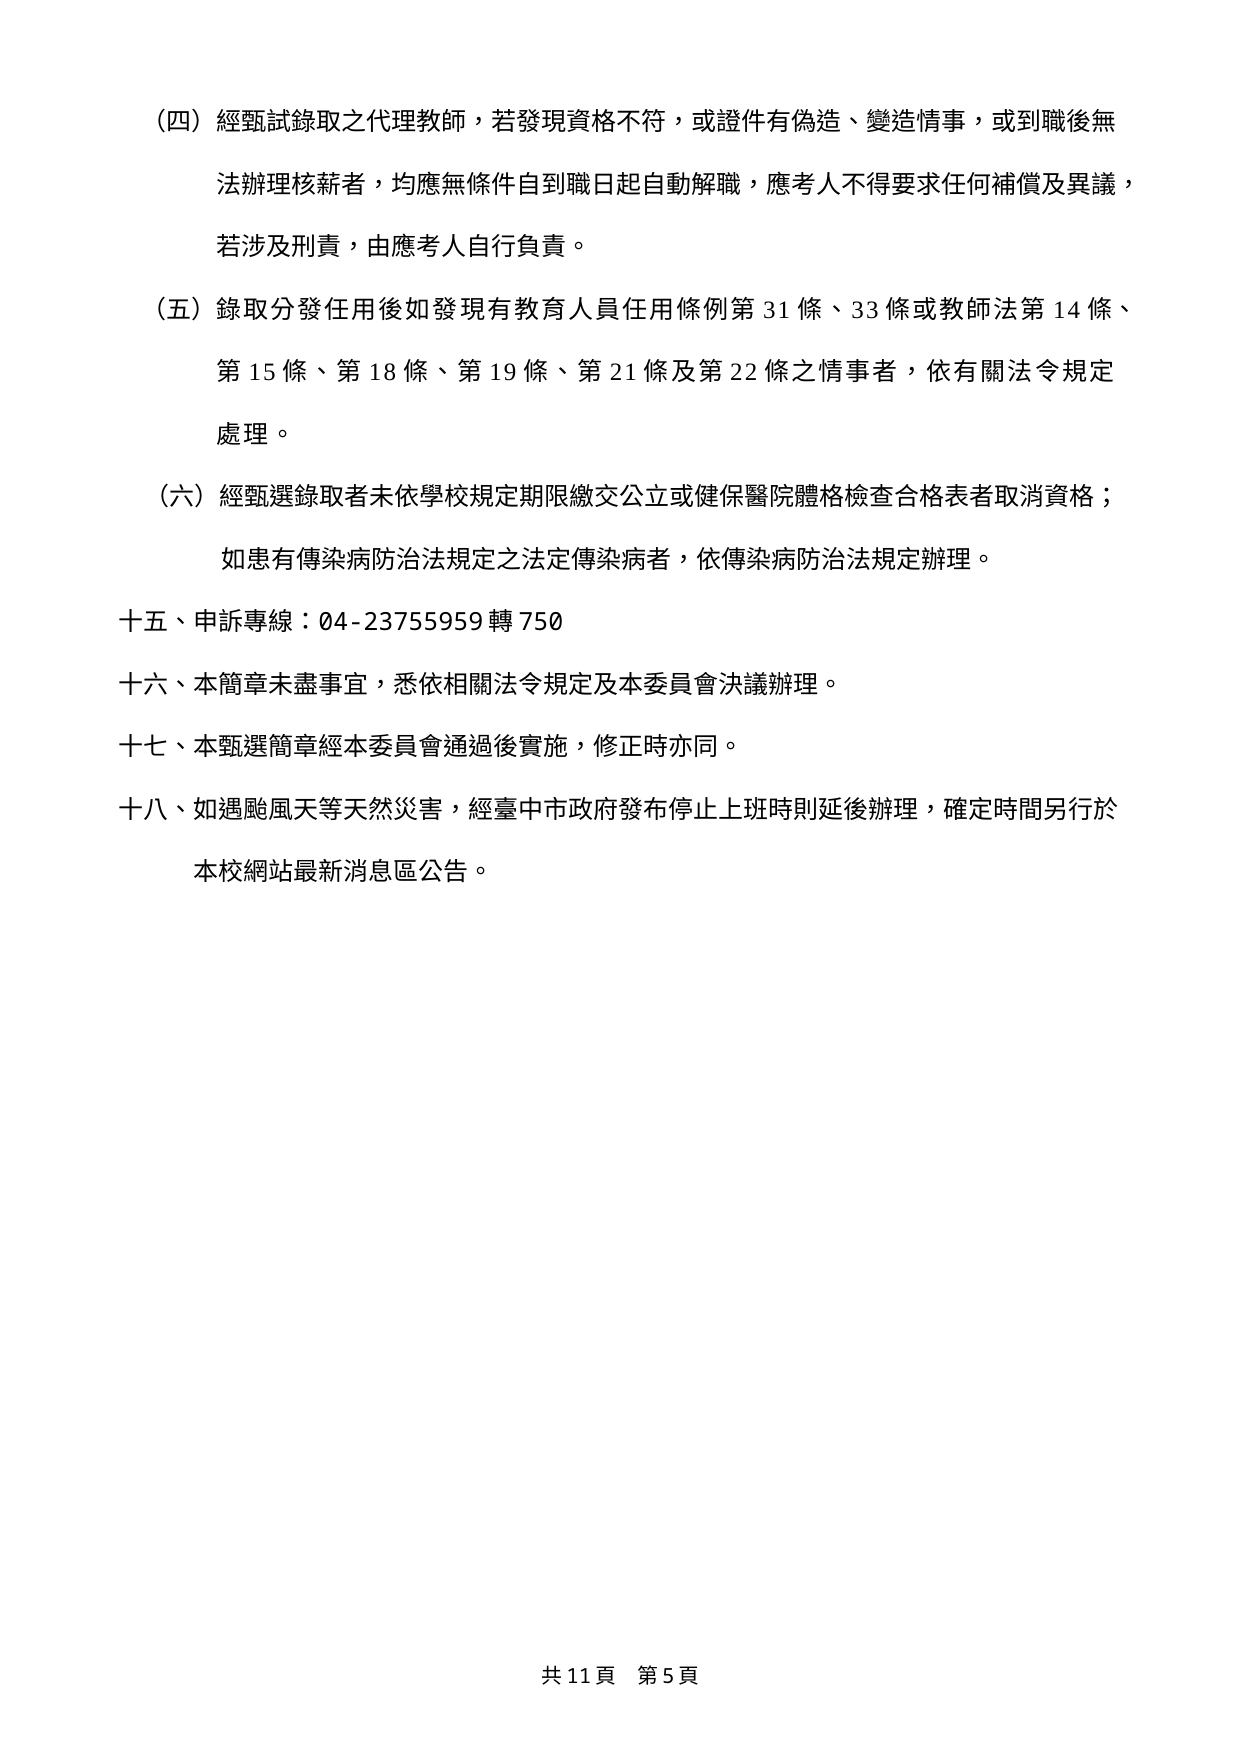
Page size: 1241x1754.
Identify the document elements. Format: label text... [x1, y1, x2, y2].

text 十八、如遇颱風天等天然災害，經臺中市政府發布停止上班時則延後辦理，確定時間另行於本校網站最新消息區公告。 [118, 766, 1122, 891]
text （四）經甄試錄取之代理教師，若發現資格不符，或證件有偽造、變造情事，或到職後無法辦理核薪者，均應無條件自到職日起自動解職，應考人不得要求任何補償及異議，若涉及刑責，由應考人自行負責。 [141, 78, 1122, 266]
text （六）經甄選錄取者未依學校規定期限繳交公立或健保醫院體格檢查合格表者取消資格；如患有傳染病防治法規定之法定傳染病者，依傳染病防治法規定辦理。 [144, 453, 1122, 578]
text 十六、本簡章未盡事宜，悉依相關法令規定及本委員會決議辦理。 [118, 641, 1122, 703]
text （五）錄取分發任用後如發現有教育人員任用條例第31條、33條或教師法第14條、第15條、第18條、第19條、第21條及第22條之情事者，依有關法令規定處理。 [141, 266, 1122, 453]
text 十五、申訴專線：04-23755959轉750 [118, 578, 1122, 641]
text 十七、本甄選簡章經本委員會通過後實施，修正時亦同。 [118, 703, 1122, 766]
